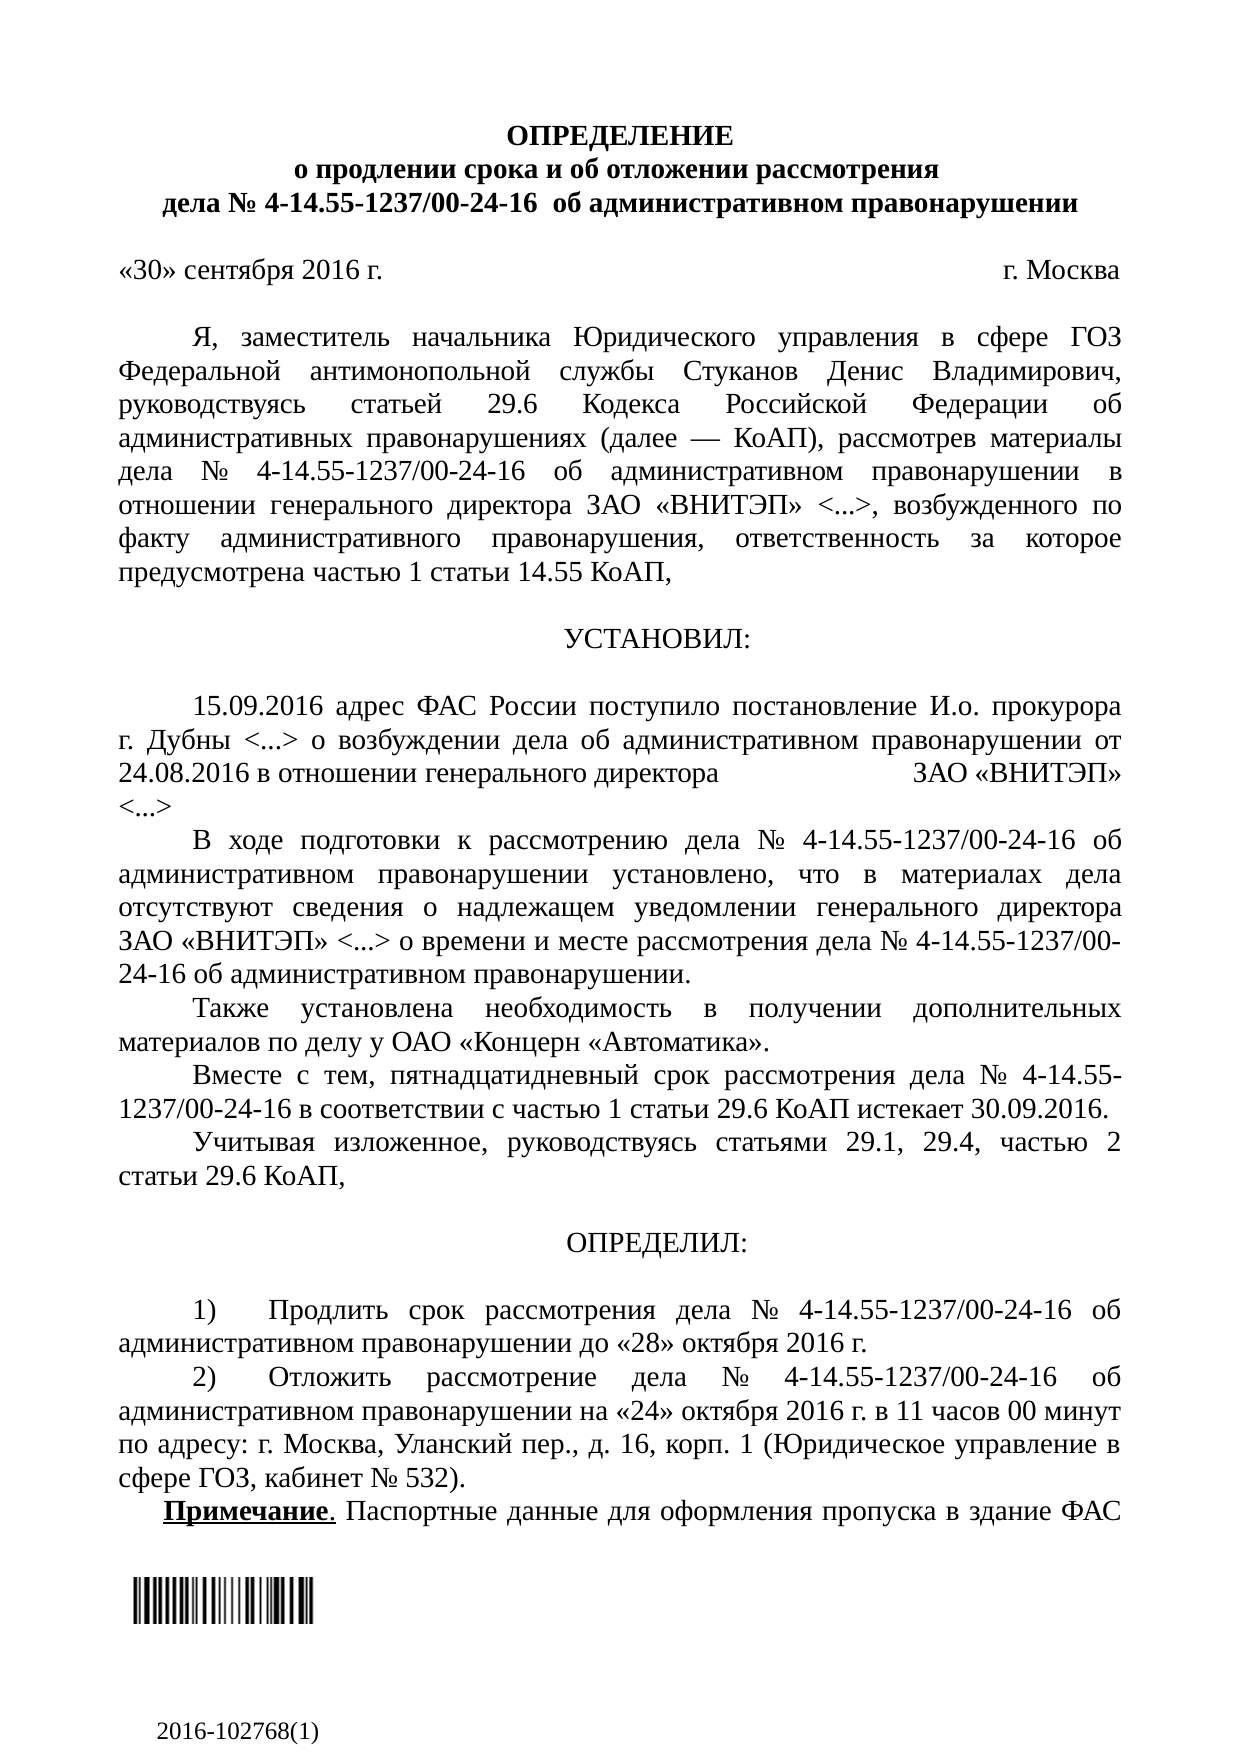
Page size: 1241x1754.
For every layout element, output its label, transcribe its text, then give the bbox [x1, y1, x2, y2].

text ОПРЕДЕЛИЛ: [118, 1225, 1122, 1258]
text ОПРЕДЕЛЕНИЕ [118, 118, 1122, 152]
list Отложить рассмотрение дела № 4-14.55-1237/00-24-16 об административном правонарушении на «24» октября 2016 г. в 11 часов 00 минут по адресу: г. Москва, Уланский пер., д. 16, корп. 1 (Юридическое управление в сфере ГОЗ, кабинет № 532). [118, 1359, 1122, 1493]
text 15.09.2016 адрес ФАС России поступило постановление И.о. прокурора г. Дубны <...> о возбуждении дела об административном правонарушении от 24.08.2016 в отношении генерального директора ЗАО «ВНИТЭП» <...> [118, 688, 1122, 822]
text Вместе с тем, пятнадцатидневный срок рассмотрения дела № 4-14.55-1237/00-24-16 в соответствии с частью 1 статьи 29.6 КоАП истекает 30.09.2016. [118, 1057, 1122, 1124]
text Учитывая изложенное, руководствуясь статьями 29.1, 29.4, частью 2 статьи 29.6 КоАП, [118, 1124, 1122, 1191]
text дела № 4-14.55-1237/00-24-16 об административном правонарушении [118, 185, 1122, 219]
text «30» сентября 2016 г. г. Москва [118, 252, 1122, 286]
text Я, заместитель начальника Юридического управления в сфере ГОЗ Федеральной антимонопольной службы Стуканов Денис Владимирович, руководствуясь статьей 29.6 Кодекса Российской Федерации об административных правонарушениях (далее — КоАП), рассмотрев материалы дела № 4-14.55-1237/00-24-16 об административном правонарушении в отношении генерального директора ЗАО «ВНИТЭП» <...>, возбужденного по факту административного правонарушения, ответственность за которое предусмотрена частью 1 статьи 14.55 КоАП, [118, 319, 1122, 588]
picture [118, 1577, 331, 1624]
text В ходе подготовки к рассмотрению дела № 4-14.55-1237/00-24-16 об административном правонарушении установлено, что в материалах дела отсутствуют сведения о надлежащем уведомлении генерального директора ЗАО «ВНИТЭП» <...> о времени и месте рассмотрения дела № 4-14.55-1237/00-24-16 об административном правонарушении. [118, 822, 1122, 990]
text УСТАНОВИЛ: [118, 621, 1122, 655]
text Также установлена необходимость в получении дополнительных материалов по делу у ОАО «Концерн «Автоматика». [118, 990, 1122, 1057]
list Продлить срок рассмотрения дела № 4-14.55-1237/00-24-16 об административном правонарушении до «28» октября 2016 г. [118, 1292, 1122, 1359]
text о продлении срока и об отложении рассмотрения [118, 152, 1122, 185]
list Примечание. Паспортные данные для оформления пропуска в здание ФАС [79, 1493, 1122, 1527]
